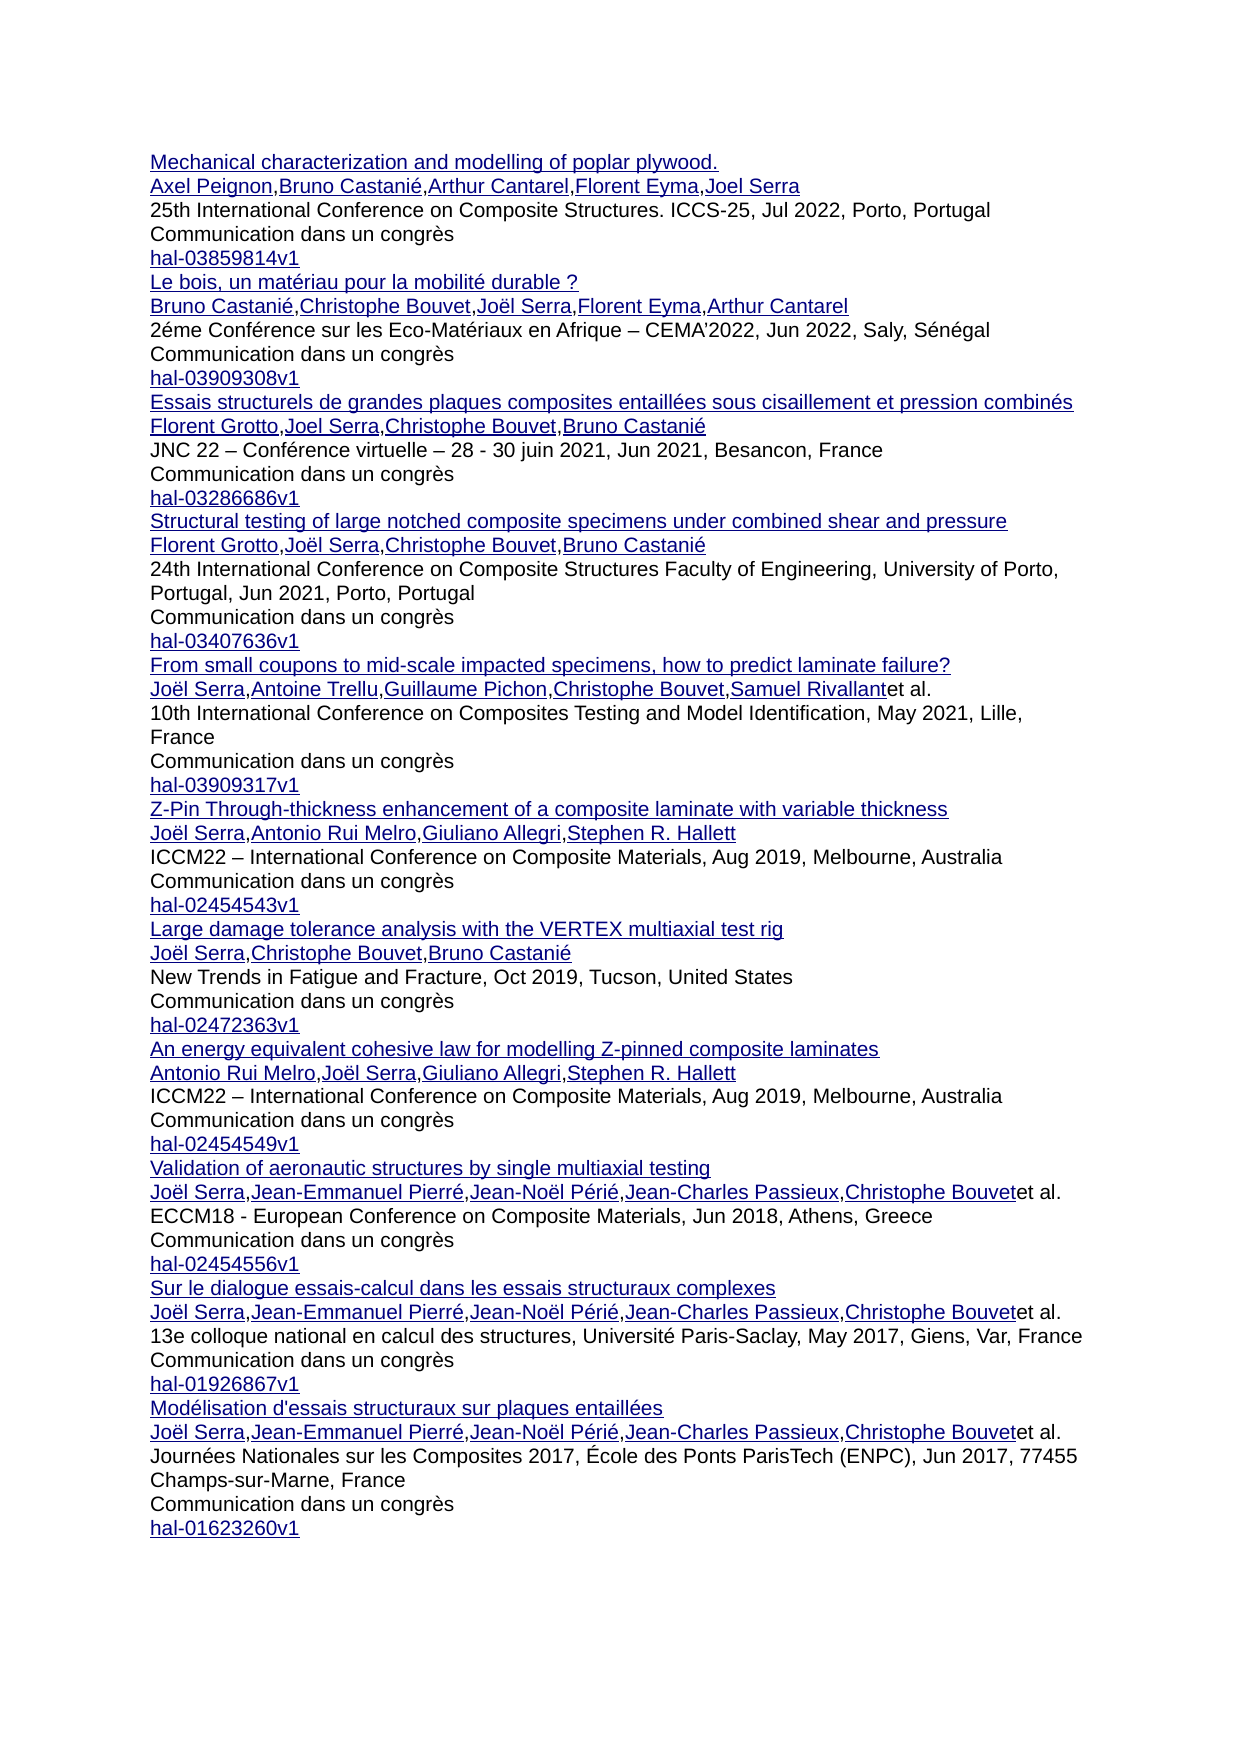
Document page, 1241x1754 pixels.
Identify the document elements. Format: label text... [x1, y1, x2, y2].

table_cell Modélisation d'essais structuraux sur plaques entaillées Joël Serra,Jean-Emmanuel Pierré,Jean-Noël Périé,Jean-Charles Passieux,Christophe Bouvetet al. Journées Nationales sur les Composites 2017, École des Ponts ParisTech (ENPC), Jun 2017, 77455 Champs-sur-Marne, France Communication dans un congrès hal-01623260v1 [150, 1396, 1090, 1539]
table_cell Large damage tolerance analysis with the VERTEX multiaxial test rig Joël Serra,Christophe Bouvet,Bruno Castanié New Trends in Fatigue and Fracture, Oct 2019, Tucson, United States Communication dans un congrès hal-02472363v1 [150, 917, 1090, 1036]
table_cell Mechanical characterization and modelling of poplar plywood. Axel Peignon,Bruno Castanié,Arthur Cantarel,Florent Eyma,Joel Serra 25th International Conference on Composite Structures. ICCS-25, Jul 2022, Porto, Portugal Communication dans un congrès hal-03859814v1 [150, 150, 1090, 270]
table_cell Sur le dialogue essais-calcul dans les essais structuraux complexes Joël Serra,Jean-Emmanuel Pierré,Jean-Noël Périé,Jean-Charles Passieux,Christophe Bouvetet al. 13e colloque national en calcul des structures, Université Paris-Saclay, May 2017, Giens, Var, France Communication dans un congrès hal-01926867v1 [150, 1276, 1090, 1396]
table_cell Le bois, un matériau pour la mobilité durable ? Bruno Castanié,Christophe Bouvet,Joël Serra,Florent Eyma,Arthur Cantarel 2éme Conférence sur les Eco-Matériaux en Afrique – CEMA’2022, Jun 2022, Saly, Sénégal Communication dans un congrès hal-03909308v1 [150, 270, 1090, 389]
table_cell From small coupons to mid-scale impacted specimens, how to predict laminate failure? Joël Serra,Antoine Trellu,Guillaume Pichon,Christophe Bouvet,Samuel Rivallantet al. 10th International Conference on Composites Testing and Model Identification, May 2021, Lille, France Communication dans un congrès hal-03909317v1 [150, 653, 1090, 797]
table_cell Essais structurels de grandes plaques composites entaillées sous cisaillement et pression combinés Florent Grotto,Joel Serra,Christophe Bouvet,Bruno Castanié JNC 22 – Conférence virtuelle – 28 - 30 juin 2021, Jun 2021, Besancon, France Communication dans un congrès hal-03286686v1 [150, 390, 1090, 509]
table_cell An energy equivalent cohesive law for modelling Z-pinned composite laminates Antonio Rui Melro,Joël Serra,Giuliano Allegri,Stephen R. Hallett ICCM22 – International Conference on Composite Materials, Aug 2019, Melbourne, Australia Communication dans un congrès hal-02454549v1 [150, 1036, 1090, 1156]
table_cell Z-Pin Through-thickness enhancement of a composite laminate with variable thickness Joël Serra,Antonio Rui Melro,Giuliano Allegri,Stephen R. Hallett ICCM22 – International Conference on Composite Materials, Aug 2019, Melbourne, Australia Communication dans un congrès hal-02454543v1 [150, 797, 1090, 917]
table_cell Validation of aeronautic structures by single multiaxial testing Joël Serra,Jean-Emmanuel Pierré,Jean-Noël Périé,Jean-Charles Passieux,Christophe Bouvetet al. ECCM18 - European Conference on Composite Materials, Jun 2018, Athens, Greece Communication dans un congrès hal-02454556v1 [150, 1156, 1090, 1276]
table_cell Structural testing of large notched composite specimens under combined shear and pressure Florent Grotto,Joël Serra,Christophe Bouvet,Bruno Castanié 24th International Conference on Composite Structures Faculty of Engineering, University of Porto, Portugal, Jun 2021, Porto, Portugal Communication dans un congrès hal-03407636v1 [150, 509, 1090, 653]
